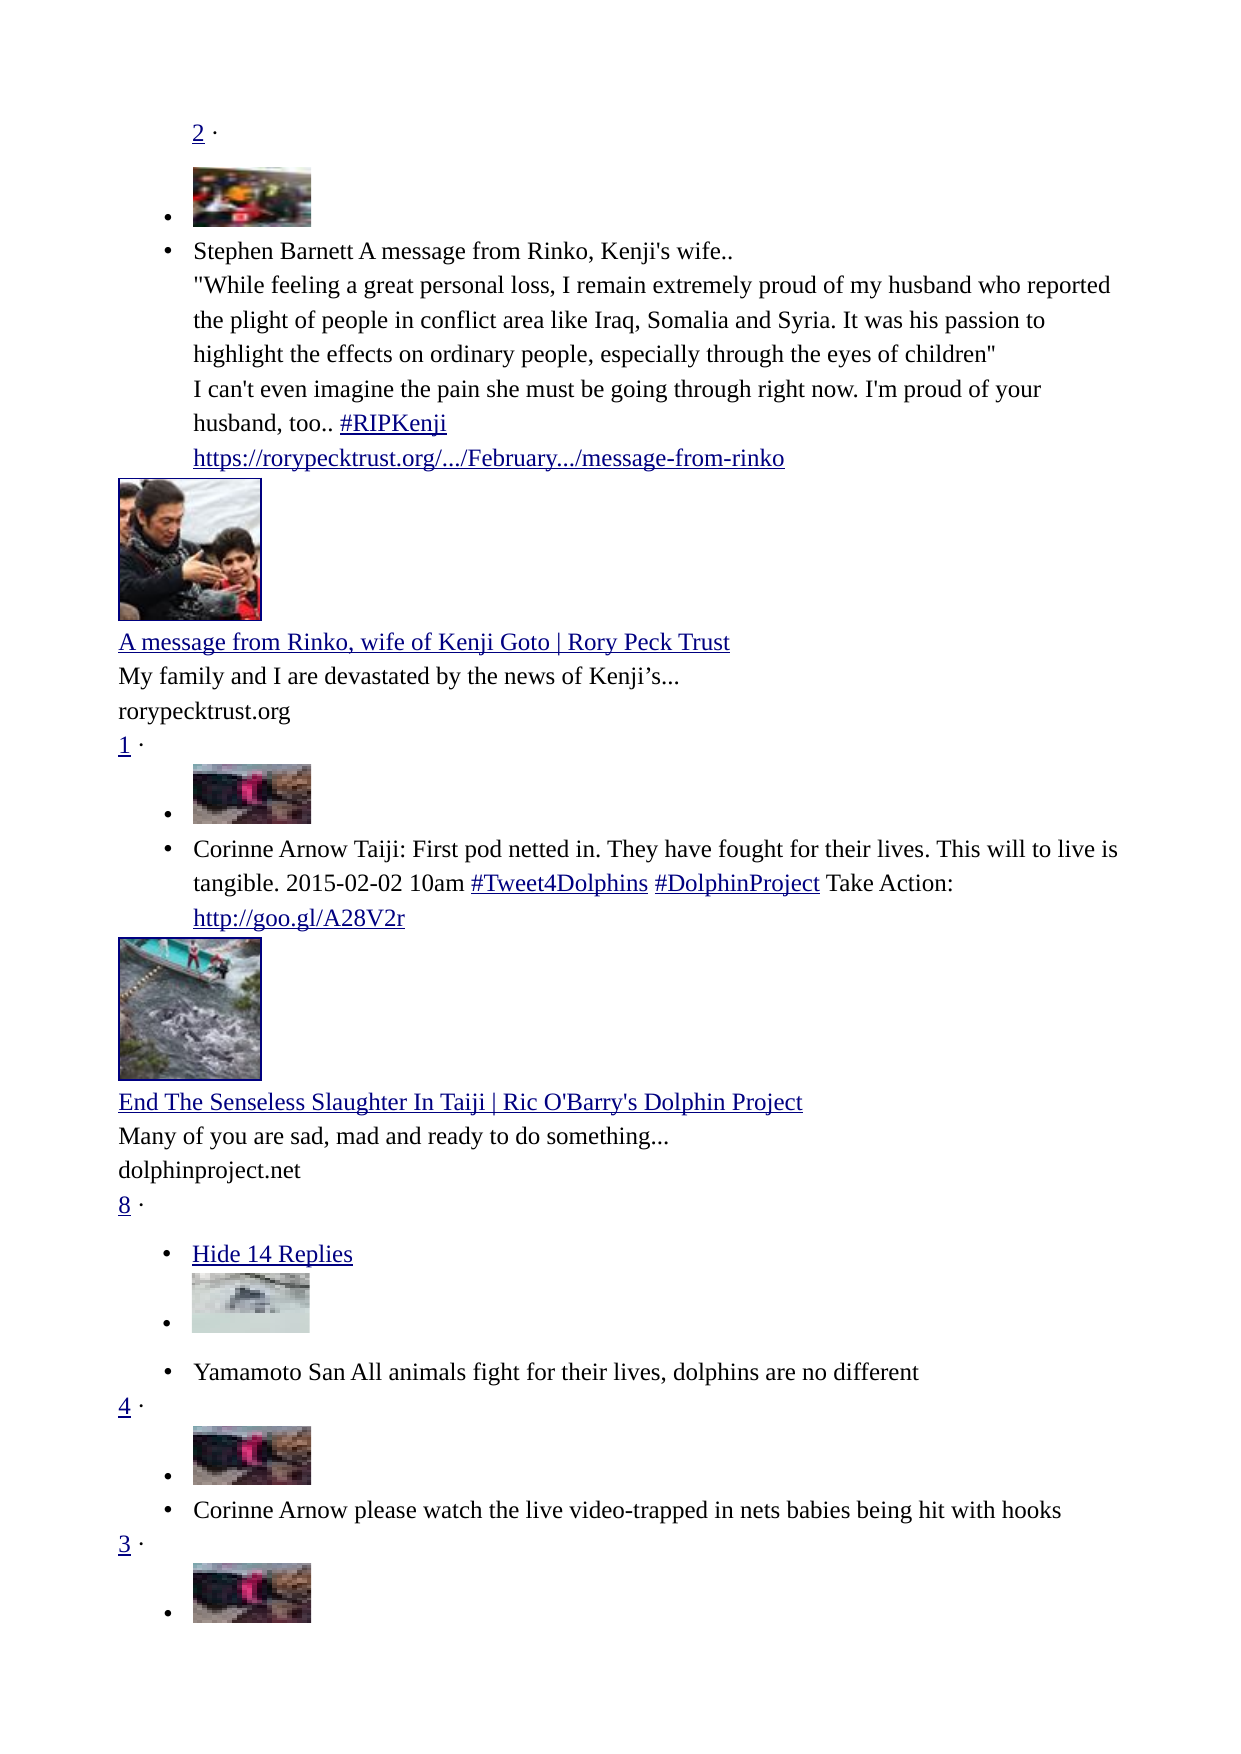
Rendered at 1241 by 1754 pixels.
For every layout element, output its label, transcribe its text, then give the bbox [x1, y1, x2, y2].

text 8 · [118, 1190, 1122, 1219]
text A message from Rinko, wife of Kenji Goto | Rory Peck Trust [118, 627, 1122, 656]
picture [120, 479, 260, 620]
picture [120, 939, 260, 1079]
list 2 · [162, 118, 1122, 147]
list Stephen Barnett A message from Rinko, Kenji's wife.. "While feeling a great personal loss, I remain extremely proud of my husband who reported the plight of people in conflict area like Iraq, Somalia and Syria. It was his passion to highlight the effects on ordinary people, especially through the eyes of children'' I can't even imagine the pain she must be going through right now. I'm proud of your husband, too.. #RIPKenji https://rorypecktrust.org/.../February.../message-from-rinko [164, 236, 1122, 472]
text Many of you are sad, mad and ready to do something... [118, 1121, 1122, 1150]
text 4 · [118, 1391, 1122, 1420]
picture [193, 1426, 312, 1485]
list Hide 14 Replies [162, 1239, 1122, 1268]
list Yamamoto San All animals fight for their lives, dolphins are no different [164, 1357, 1122, 1386]
list Corinne Arnow Taiji: First pod netted in. They have fought for their lives. This will to live is tangible. 2015-02-02 10am #Tweet4Dolphins #DolphinProject Take Action: http://goo.gl/A28V2r [164, 834, 1122, 931]
picture [191, 1273, 310, 1333]
picture [193, 1563, 312, 1623]
text 3 · [118, 1529, 1122, 1558]
list Corinne Arnow please watch the live video-trapped in nets babies being hit with hooks [164, 1495, 1122, 1523]
text 1 · [118, 730, 1122, 759]
text End The Senseless Slaughter In Taiji | Ric O'Barry's Dolphin Project [118, 1087, 1122, 1115]
picture [193, 167, 312, 227]
text My family and I are devastated by the news of Kenji’s... [118, 661, 1122, 690]
text rorypecktrust.org [118, 696, 1122, 724]
text dolphinproject.net [118, 1156, 1122, 1184]
picture [193, 764, 312, 824]
